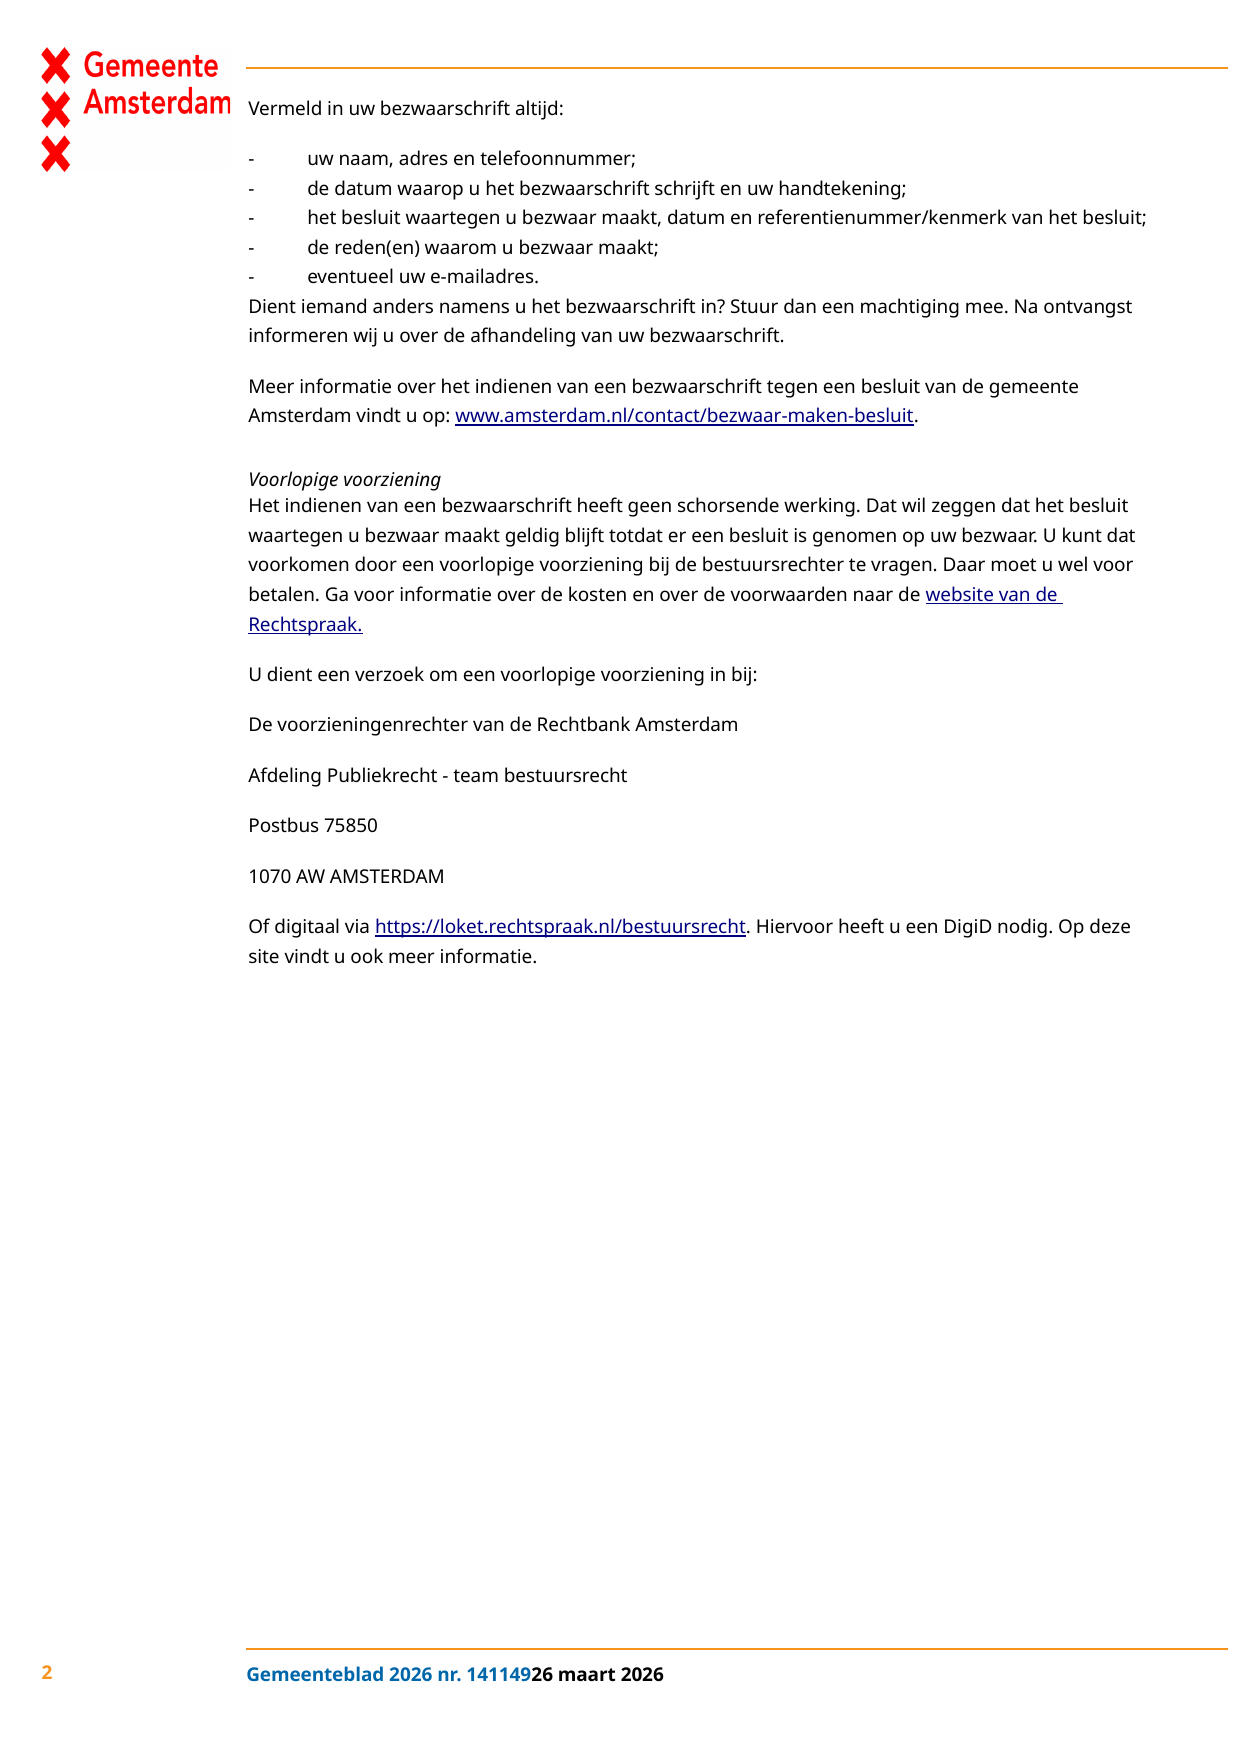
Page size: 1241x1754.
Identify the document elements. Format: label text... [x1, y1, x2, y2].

text Vermeld in uw bezwaarschrift altijd: [248, 95, 1152, 121]
text U dient een verzoek om een voorlopige voorziening in bij: [248, 661, 1152, 687]
list de reden(en) waarom u bezwaar maakt; [248, 234, 1152, 260]
text Postbus 75850 [248, 812, 1152, 838]
list de datum waarop u het bezwaarschrift schrijft en uw handtekening; [248, 175, 1152, 201]
text Meer informatie over het indienen van een bezwaarschrift tegen een besluit van de gemeente Amsterdam vindt u op: www.amsterdam.nl/contact/bezwaar-maken-besluit. [248, 373, 1152, 428]
list eventueel uw e-mailadres. [248, 263, 1152, 289]
text 1070 AW AMSTERDAM [248, 863, 1152, 888]
picture [41, 47, 231, 172]
text Afdeling Publiekrecht - team bestuursrecht [248, 762, 1152, 788]
list uw naam, adres en telefoonnummer; [248, 145, 1152, 171]
text Of digitaal via https://loket.rechtspraak.nl/bestuursrecht. Hiervoor heeft u een DigiD nodig. Op deze site vindt u ook meer informatie. [248, 913, 1152, 968]
text Het indienen van een bezwaarschrift heeft geen schorsende werking. Dat wil zeggen dat het besluit waartegen u bezwaar maakt geldig blijft totdat er een besluit is genomen op uw bezwaar. U kunt dat voorkomen door een voorlopige voorziening bij de bestuursrechter te vragen. Daar moet u wel voor betalen. Ga voor informatie over de kosten en over de voorwaarden naar de website van de Rechtspraak. [248, 492, 1152, 636]
text Dient iemand anders namens u het bezwaarschrift in? Stuur dan een machtiging mee. Na ontvangst informeren wij u over de afhandeling van uw bezwaarschrift. [248, 293, 1152, 348]
text Voorlopige voorziening [248, 467, 1152, 492]
list het besluit waartegen u bezwaar maakt, datum en referentienummer/kenmerk van het besluit; [248, 204, 1152, 230]
text De voorzieningenrechter van de Rechtbank Amsterdam [248, 712, 1152, 737]
